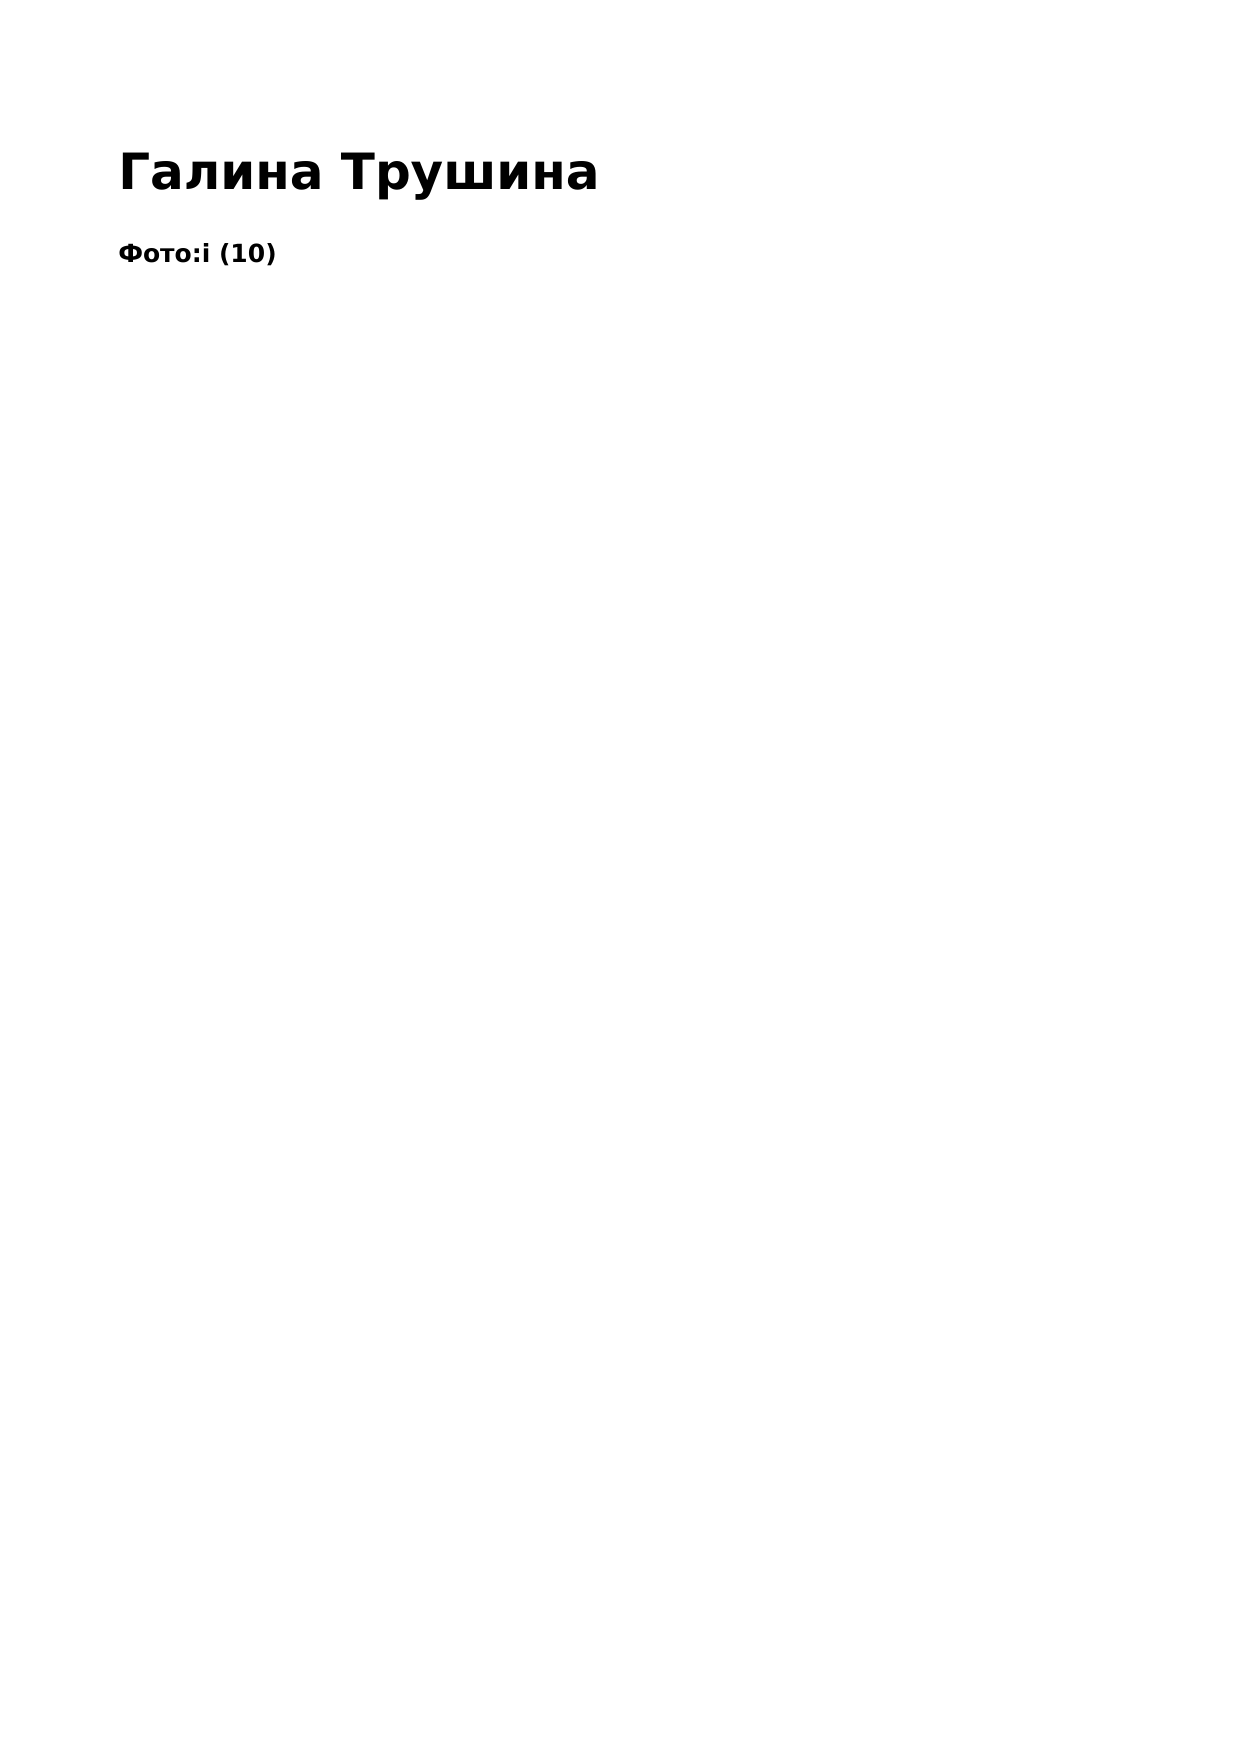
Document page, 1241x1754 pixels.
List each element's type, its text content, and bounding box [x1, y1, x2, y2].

subtitle Фото:i (10) [118, 239, 1122, 268]
subtitle Галина Трушина [118, 143, 1122, 201]
